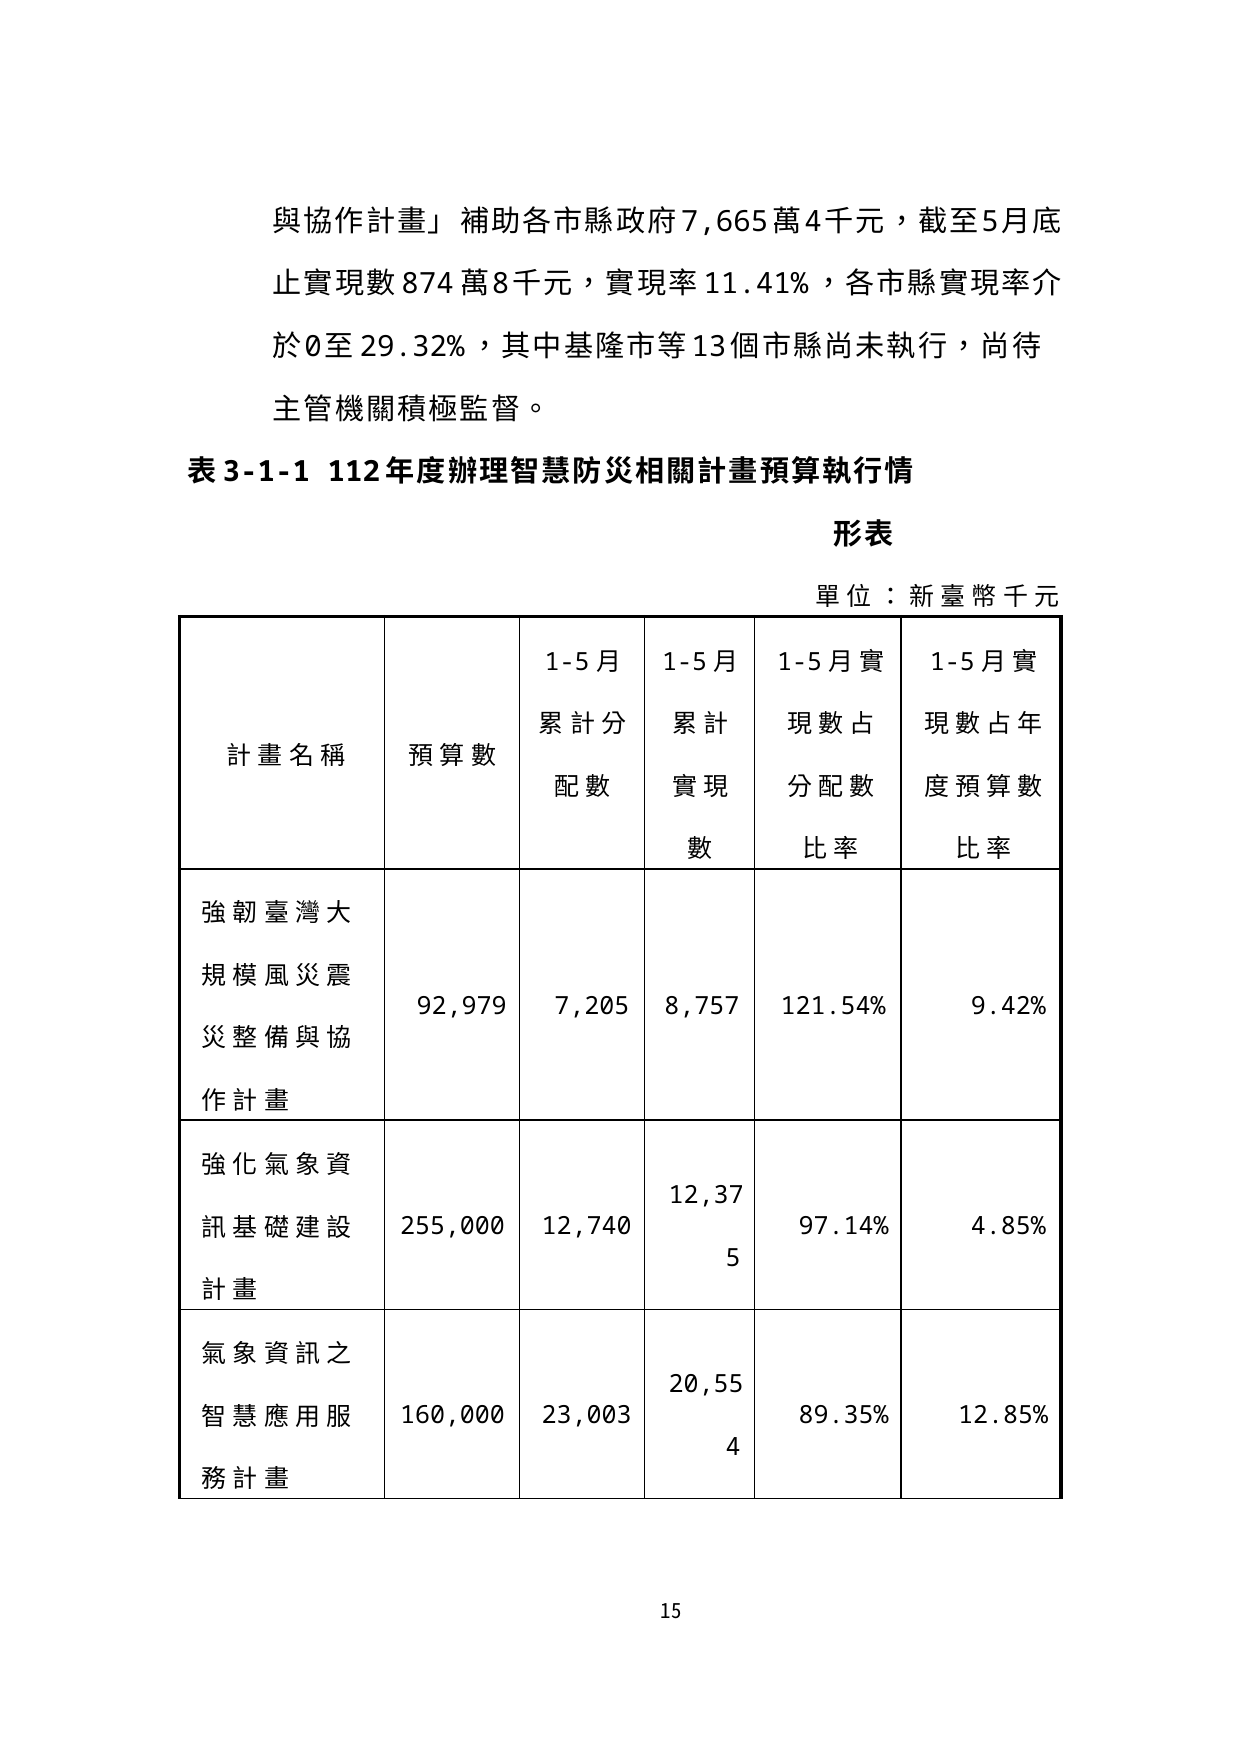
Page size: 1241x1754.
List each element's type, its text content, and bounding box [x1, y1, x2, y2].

table_header 1-5月實現數占年度預算數比率 [902, 618, 1059, 868]
table_cell 92,979 [385, 870, 519, 1119]
table_header 1-5月累計分配數 [520, 618, 644, 868]
table_header 1-5月實現數占分配數比率 [755, 618, 900, 868]
table_cell 氣象資訊之智慧應用服務計畫 [181, 1310, 384, 1497]
table_header 預算數 [385, 618, 519, 868]
table_cell 9.42% [902, 870, 1059, 1119]
table_cell 8,757 [645, 870, 754, 1119]
text 表3-1-1 112年度辦理智慧防災相關計畫預算執行情形表 [155, 427, 915, 552]
table_cell 89.35% [755, 1310, 900, 1497]
table_cell 強化氣象資訊基礎建設計畫 [181, 1121, 384, 1308]
table_cell 12,375 [645, 1121, 754, 1308]
table_cell 4.85% [902, 1121, 1059, 1308]
table_cell 12,740 [520, 1121, 644, 1308]
table_cell 255,000 [385, 1121, 519, 1308]
table_cell 160,000 [385, 1310, 519, 1497]
table_header 1-5月累計實現數 [645, 618, 754, 868]
table_cell 強韌臺灣大規模風災震災整備與協作計畫 [181, 870, 384, 1119]
text 與協作計畫」補助各市縣政府7,665萬4千元，截至5月底止實現數874萬8千元，實現率11.41%，各市縣實現率介於0至29.32%，其中基隆市等13個市縣尚未執行，尚待主管機關積極監督。 [266, 177, 1063, 427]
table_header 計畫名稱 [181, 618, 384, 868]
table_cell 97.14% [755, 1121, 900, 1308]
table_cell 20,554 [645, 1310, 754, 1497]
table_cell 121.54% [755, 870, 900, 1119]
table_cell 12.85% [902, 1310, 1059, 1497]
table_cell 7,205 [520, 870, 644, 1119]
text 單位：新臺幣千元 [183, 552, 1062, 615]
table_cell 23,003 [520, 1310, 644, 1497]
